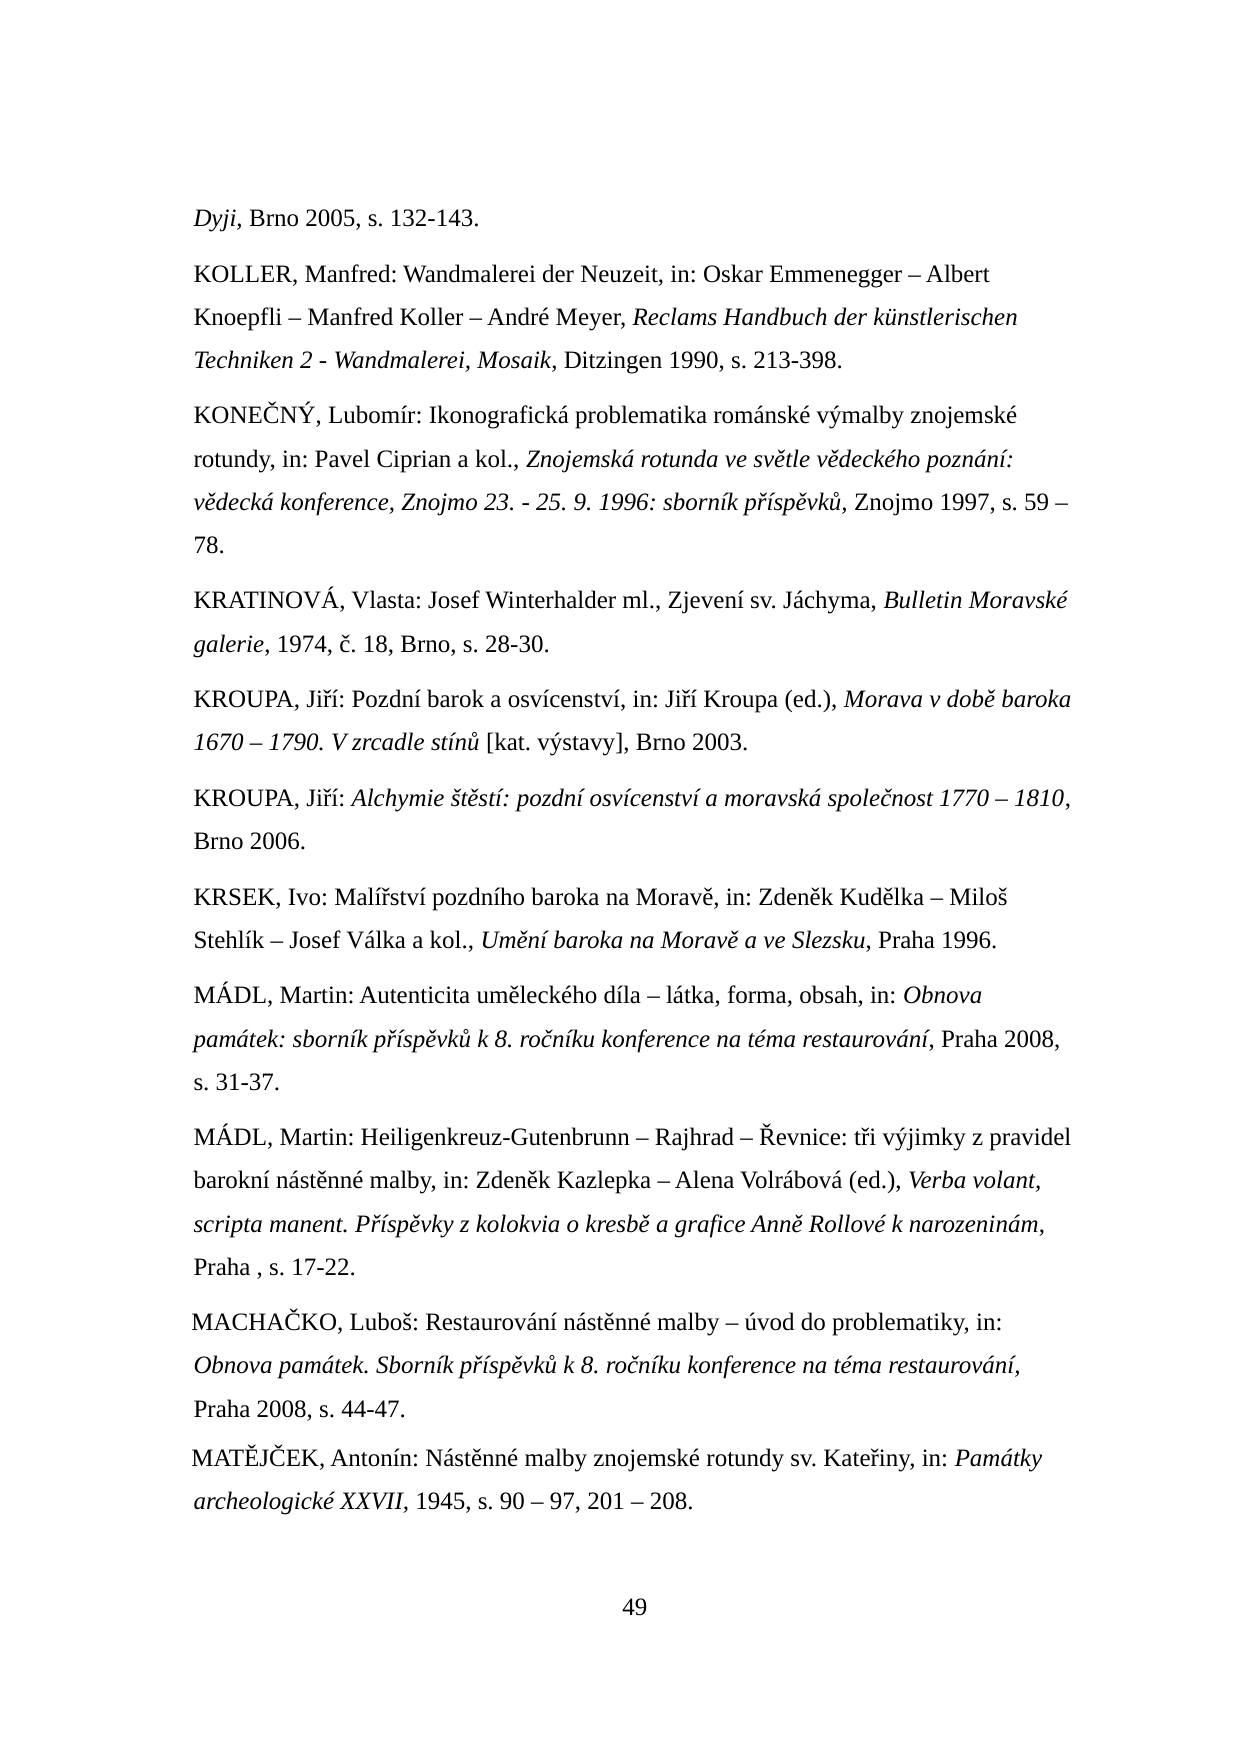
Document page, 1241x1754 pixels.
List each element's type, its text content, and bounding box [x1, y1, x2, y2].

text MACHAČKO, Luboš: Restaurování nástěnné malby – úvod do problematiky, in: Obnova památek. Sborník příspěvků k 8. ročníku konference na téma restaurování, Praha 2008, s. 44-47. [191, 1307, 1076, 1422]
text KRATINOVÁ, Vlasta: Josef Winterhalder ml., Zjevení sv. Jáchyma, Bulletin Moravské galerie, 1974, č. 18, Brno, s. 28-30. [193, 586, 1076, 657]
text Dyji, Brno 2005, s. 132-143. [193, 203, 1076, 232]
text KONEČNÝ, Lubomír: Ikonografická problematika románské výmalby znojemské rotundy, in: Pavel Ciprian a kol., Znojemská rotunda ve světle vědeckého poznání: vědecká konference, Znojmo 23. - 25. 9. 1996: sborník příspěvků, Znojmo 1997, s. 59 – 78. [193, 401, 1076, 559]
text KOLLER, Manfred: Wandmalerei der Neuzeit, in: Oskar Emmenegger – Albert Knoepfli – Manfred Koller – André Meyer, Reclams Handbuch der künstlerischen Techniken 2 - Wandmalerei, Mosaik, Ditzingen 1990, s. 213-398. [193, 259, 1076, 374]
text KROUPA, Jiří: Pozdní barok a osvícenství, in: Jiří Kroupa (ed.), Morava v době baroka 1670 – 1790. V zrcadle stínů [kat. výstavy], Brno 2003. [193, 684, 1076, 756]
text MÁDL, Martin: Autenticita uměleckého díla – látka, forma, obsah, in: Obnova památek: sborník příspěvků k 8. ročníku konference na téma restaurování, Praha 2008, s. 31-37. [193, 981, 1076, 1096]
text KRSEK, Ivo: Malířství pozdního baroka na Moravě, in: Zdeněk Kudělka – Miloš Stehlík – Josef Válka a kol., Umění baroka na Moravě a ve Slezsku, Praha 1996. [193, 882, 1076, 954]
text MÁDL, Martin: Heiligenkreuz-Gutenbrunn – Rajhrad – Řevnice: tři výjimky z pravidel barokní nástěnné malby, in: Zdeněk Kazlepka – Alena Volrábová (ed.), Verba volant, scripta manent. Příspěvky z kolokvia o kresbě a grafice Anně Rollové k narozeninám, Praha , s. 17-22. [193, 1122, 1076, 1281]
text MATĚJČEK, Antonín: Nástěnné malby znojemské rotundy sv. Kateřiny, in: Památky archeologické XXVII, 1945, s. 90 – 97, 201 – 208. [191, 1443, 1076, 1515]
text KROUPA, Jiří: Alchymie štěstí: pozdní osvícenství a moravská společnost 1770 – 1810, Brno 2006. [193, 783, 1076, 855]
